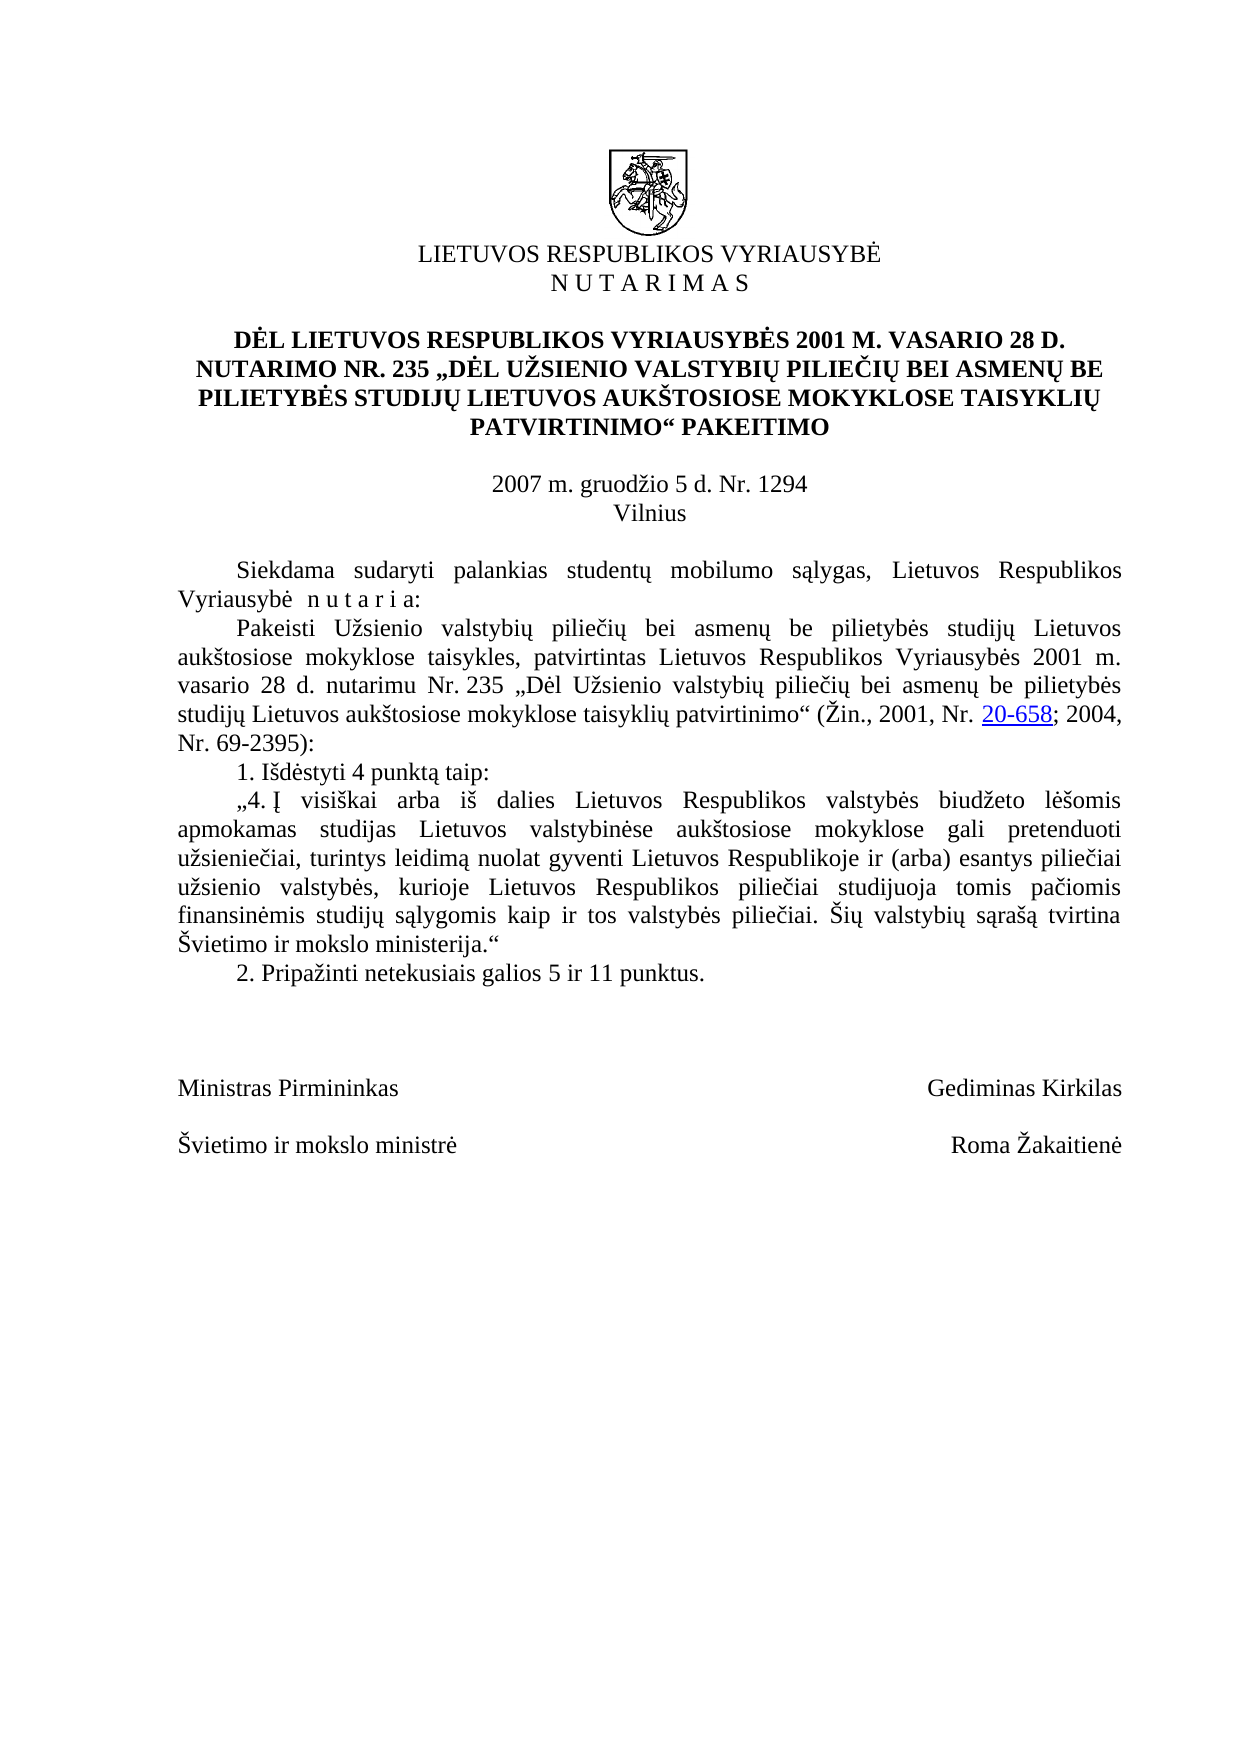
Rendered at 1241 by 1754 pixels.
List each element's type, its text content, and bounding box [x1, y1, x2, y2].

text 1. Išdėstyti 4 punktą taip: [177, 757, 1122, 785]
text DĖL LIETUVOS RESPUBLIKOS VYRIAUSYBĖS 2001 M. VASARIO 28 D. NUTARIMO NR. 235 „DĖL UŽSIENIO VALSTYBIŲ PILIEČIŲ BEI ASMENŲ BE PILIETYBĖS STUDIJŲ LIETUVOS AUKŠTOSIOSE MOKYKLOSE TAISYKLIŲ PATVIRTINIMO“ PAKEITIMO [177, 325, 1122, 440]
text Vilnius [177, 498, 1122, 527]
text Pakeisti Užsienio valstybių piliečių bei asmenų be pilietybės studijų Lietuvos aukštosiose mokyklose taisykles, patvirtintas Lietuvos Respublikos Vyriausybės 2001 m. vasario 28 d. nutarimu Nr. 235 „Dėl Užsienio valstybių piliečių bei asmenų be pilietybės studijų Lietuvos aukštosiose mokyklose taisyklių patvirtinimo“ (Žin., 2001, Nr. 20-658; 2004, Nr. 69-2395): [177, 613, 1122, 757]
text Ministras Pirmininkas Gediminas Kirkilas [177, 1073, 1122, 1102]
text Siekdama sudaryti palankias studentų mobilumo sąlygas, Lietuvos Respublikos Vyriausybė nutaria: [177, 555, 1122, 613]
text Lietuvos Respublikos Vyriausybė [177, 239, 1122, 268]
text NUTARIMAS [177, 268, 1122, 297]
text „4. Į visiškai arba iš dalies Lietuvos Respublikos valstybės biudžeto lėšomis apmokamas studijas Lietuvos valstybinėse aukštosiose mokyklose gali pretenduoti užsieniečiai, turintys leidimą nuolat gyventi Lietuvos Respublikoje ir (arba) esantys piliečiai užsienio valstybės, kurioje Lietuvos Respublikos piliečiai studijuoja tomis pačiomis finansinėmis studijų sąlygomis kaip ir tos valstybės piliečiai. Šių valstybių sąrašą tvirtina Švietimo ir mokslo ministerija.“ [177, 785, 1122, 958]
text 2. Pripažinti netekusiais galios 5 ir 11 punktus. [177, 958, 1122, 987]
text Švietimo ir mokslo ministrė Roma Žakaitienė [177, 1130, 1122, 1159]
text 2007 m. gruodžio 5 d. Nr. 1294 [177, 469, 1122, 498]
